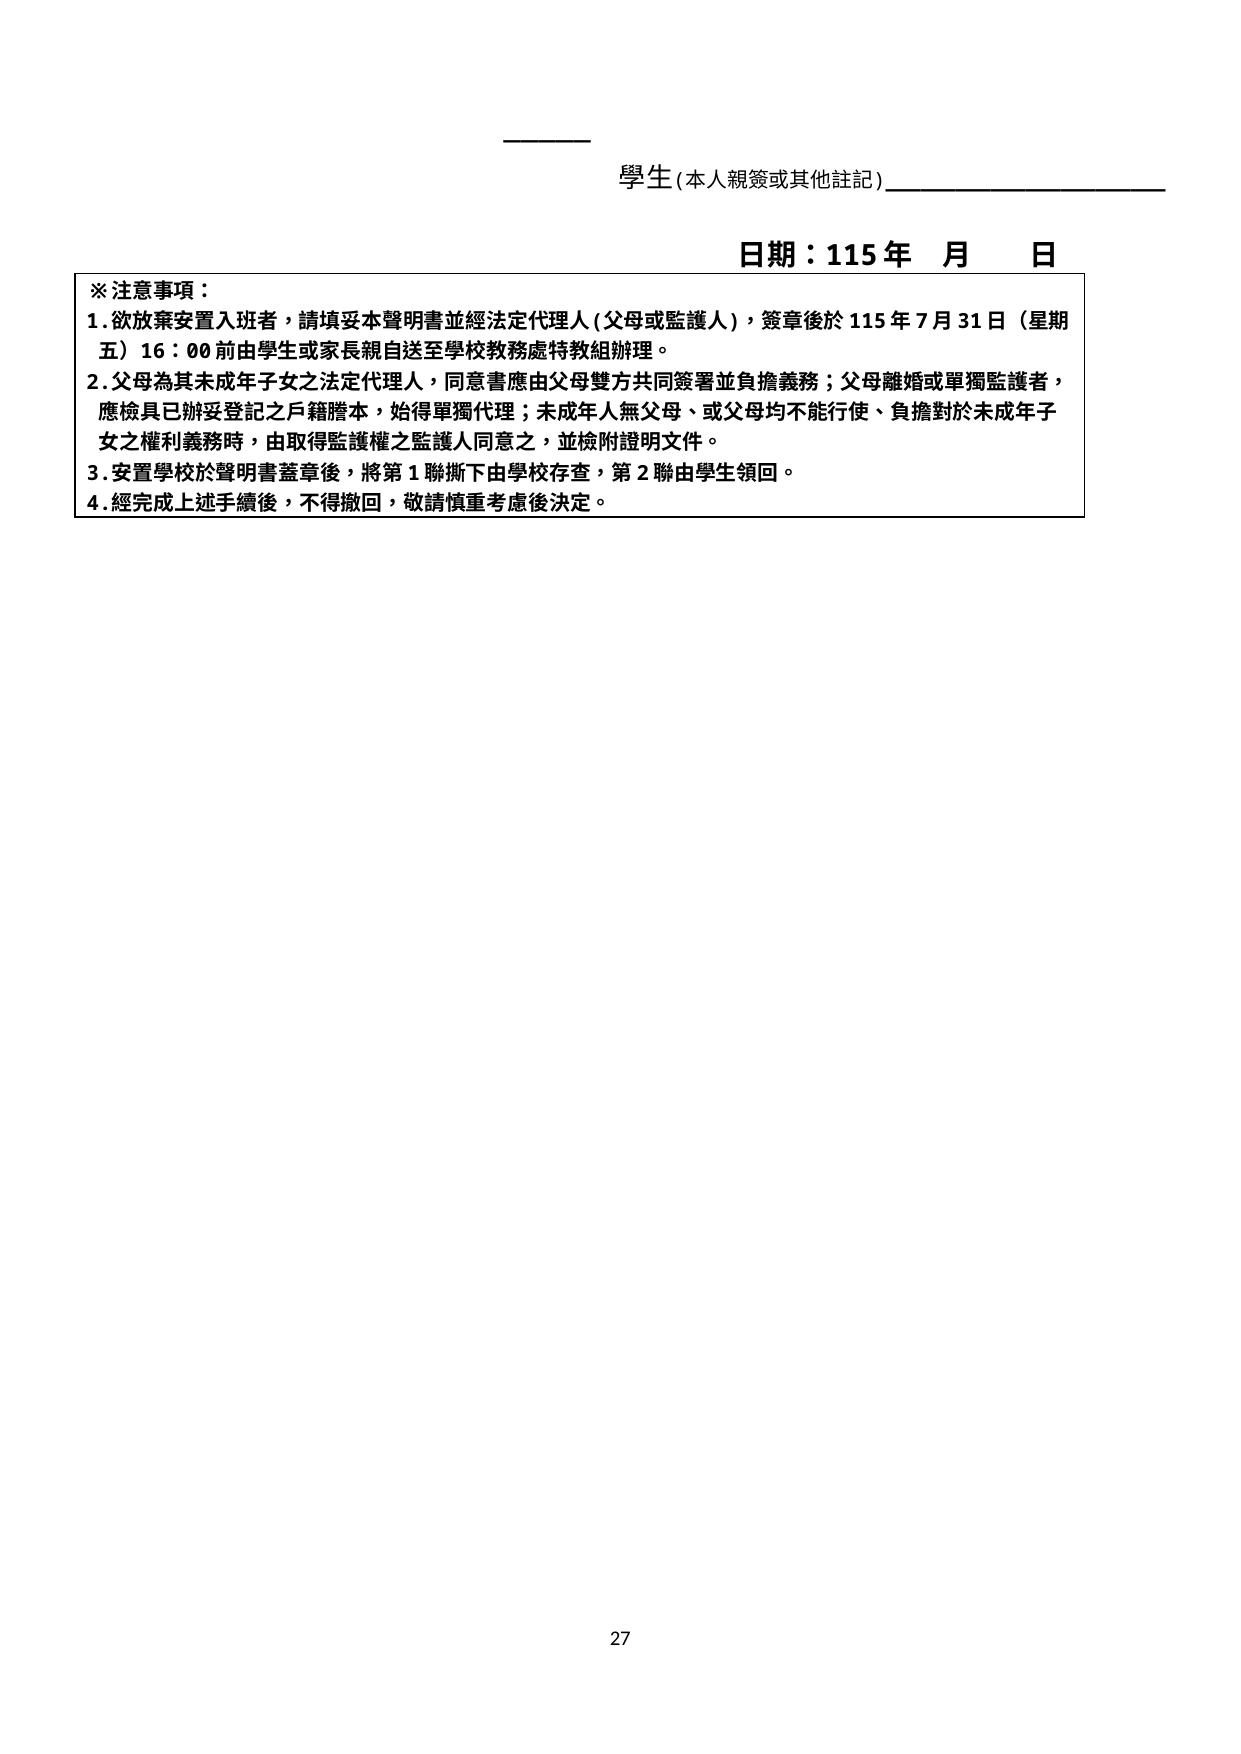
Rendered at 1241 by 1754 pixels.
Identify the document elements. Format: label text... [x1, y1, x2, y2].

text _____ [503, 107, 1165, 147]
table_header ※注意事項： 1.欲放棄安置入班者，請填妥本聲明書並經法定代理人(父母或監護人)，簽章後於115年7月31日（星期五）16：00前由學生或家長親自送至學校教務處特教組辦理。 2.父母為其未成年子女之法定代理人，同意書應由父母雙方共同簽署並負擔義務；父母離婚或單獨監護者，應檢具已辦妥登記之戶籍謄本，始得單獨代理；未成年人無父母、或父母均不能行使、負擔對於未成年子女之權利義務時，由取得監護權之監護人同意之，並檢附證明文件。 3.安置學校於聲明書蓋章後，將第1聯撕下由學校存查，第2聯由學生領回。 4.經完成上述手續後，不得撤回，敬請慎重考慮後決定。 [76, 274, 1084, 516]
text 學生(本人親簽或其他註記)________________ [473, 156, 1165, 196]
text 日期：115年 月 日 [75, 233, 1165, 273]
